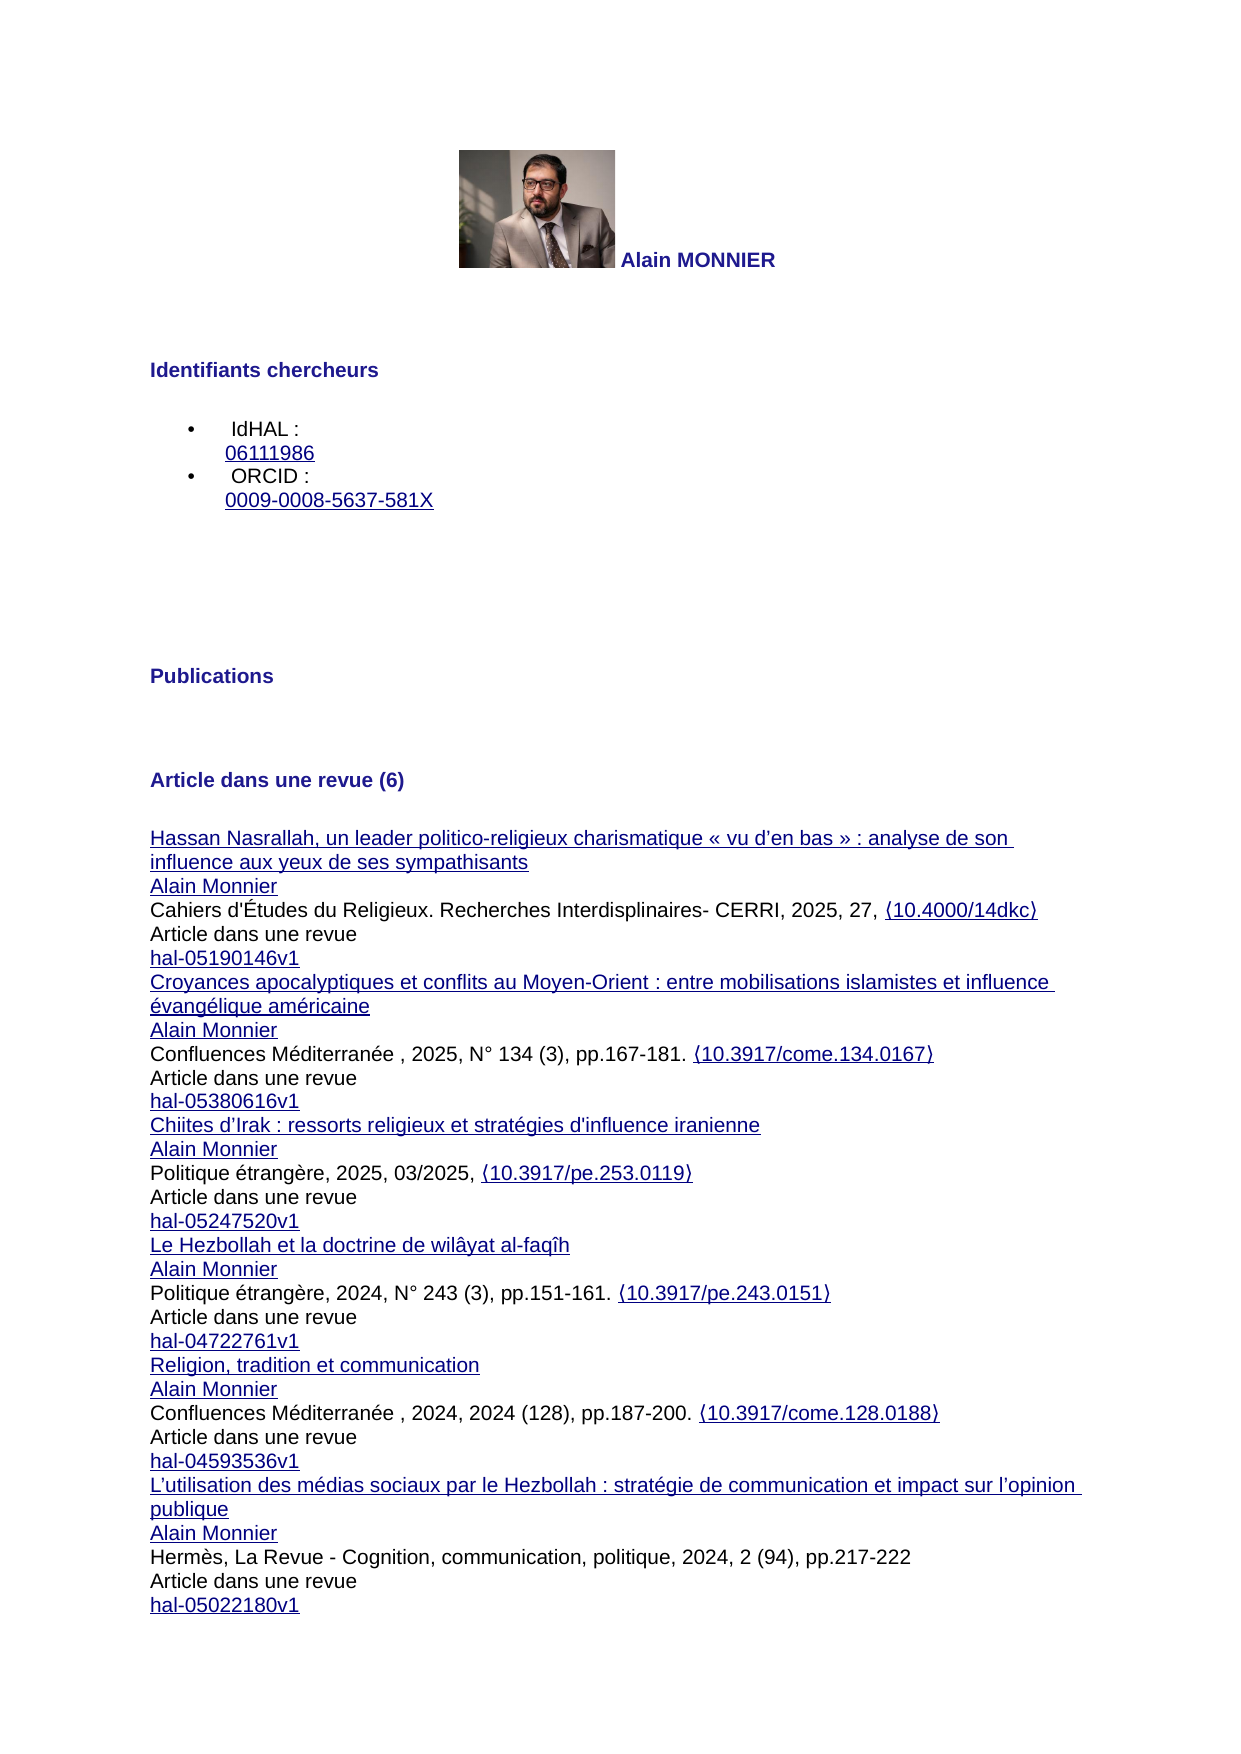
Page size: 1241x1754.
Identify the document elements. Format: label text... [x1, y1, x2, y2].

table_cell Le Hezbollah et la doctrine de wilâyat al-faqîh Alain Monnier Politique étrangère, 2024, N° 243 (3), pp.151-161. ⟨10.3917/pe.243.0151⟩ Article dans une revue hal-04722761v1 [150, 1233, 1090, 1353]
table_header Hassan Nasrallah, un leader politico-religieux charismatique « vu d’en bas » : analyse de son influence aux yeux de ses sympathisants Alain Monnier Cahiers d'Études du Religieux. Recherches Interdisplinaires- CERRI, 2025, 27, ⟨10.4000/14dkc⟩ Article dans une revue hal-05190146v1 [150, 826, 1090, 969]
list IdHAL : [187, 416, 1090, 440]
table_cell Religion, tradition et communication Alain Monnier Confluences Méditerranée , 2024, 2024 (128), pp.187-200. ⟨10.3917/come.128.0188⟩ Article dans une revue hal-04593536v1 [150, 1353, 1090, 1473]
table_cell Croyances apocalyptiques et conflits au Moyen-Orient : entre mobilisations islamistes et influence évangélique américaine Alain Monnier Confluences Méditerranée , 2025, N° 134 (3), pp.167-181. ⟨10.3917/come.134.0167⟩ Article dans une revue hal-05380616v1 [150, 970, 1090, 1113]
table_cell L’utilisation des médias sociaux par le Hezbollah : stratégie de communication et impact sur l’opinion publique Alain Monnier Hermès, La Revue - Cognition, communication, politique, 2024, 2 (94), pp.217-222 Article dans une revue hal-05022180v1 [150, 1473, 1090, 1616]
list 0009-0008-5637-581X [187, 488, 1090, 512]
subtitle Alain MONNIER [150, 150, 1090, 272]
subtitle Publications [150, 664, 1090, 688]
list 06111986 [187, 440, 1090, 464]
subtitle Identifiants chercheurs [150, 358, 1090, 382]
subtitle Article dans une revue (6) [150, 767, 1090, 791]
picture [459, 150, 616, 268]
table_cell Chiites d’Irak : ressorts religieux et stratégies d'influence iranienne Alain Monnier Politique étrangère, 2025, 03/2025, ⟨10.3917/pe.253.0119⟩ Article dans une revue hal-05247520v1 [150, 1113, 1090, 1233]
list ORCID : [187, 464, 1090, 488]
